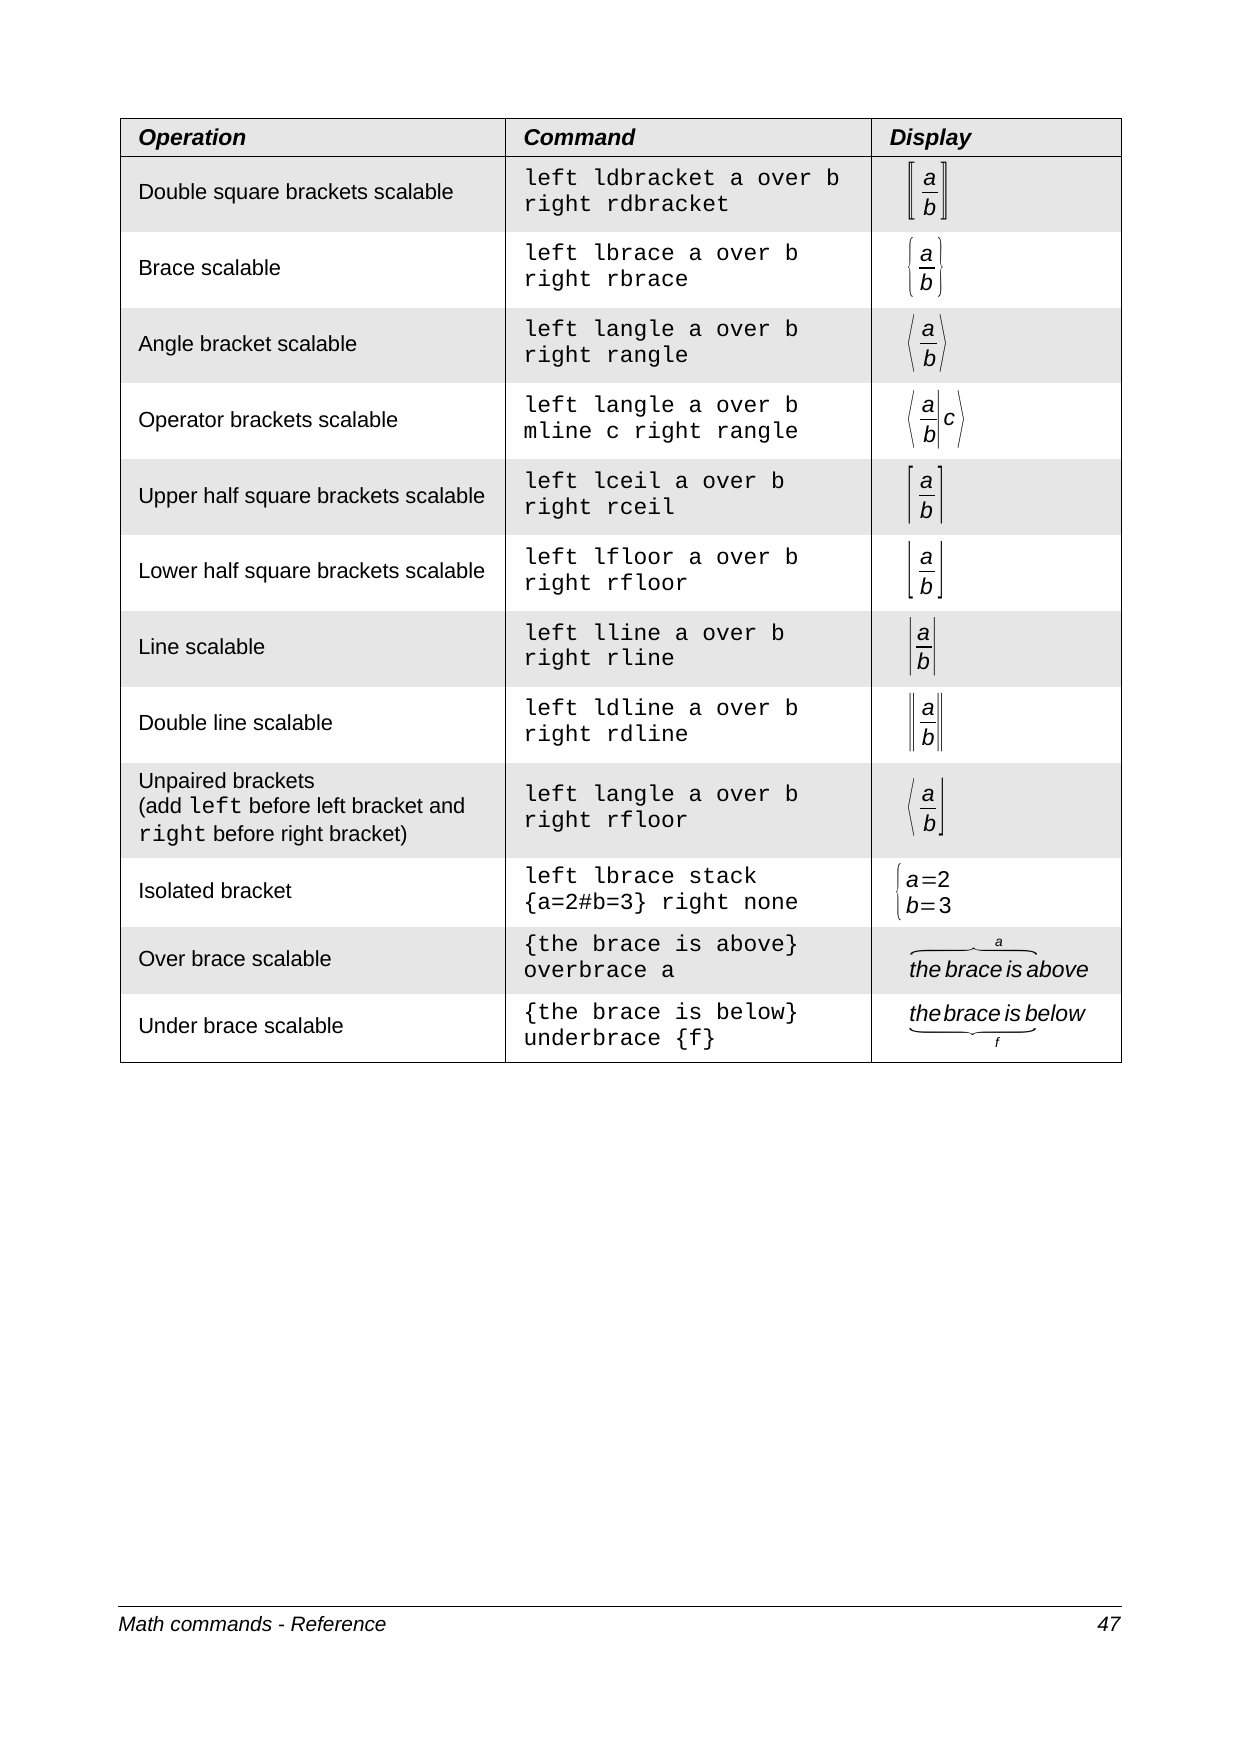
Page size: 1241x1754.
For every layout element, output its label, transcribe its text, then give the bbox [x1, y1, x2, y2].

table_cell left lfloor a over b right rfloor [506, 535, 871, 611]
table_cell [872, 687, 1121, 762]
table_cell [872, 858, 1121, 927]
table_cell {the brace is below} underbrace {f} [506, 995, 871, 1062]
table_cell Double square brackets scalable [121, 157, 505, 232]
table_cell left langle a over b right rangle [506, 308, 871, 383]
table_cell Upper half square brackets scalable [121, 459, 505, 535]
table_cell Lower half square brackets scalable [121, 535, 505, 611]
table_cell left langle a over b mline c right rangle [506, 384, 871, 459]
table_cell [872, 384, 1121, 459]
table_cell Brace scalable [121, 232, 505, 308]
table_cell [872, 763, 1121, 858]
table_cell [872, 611, 1121, 687]
table_cell left ldbracket a over b right rdbracket [506, 157, 871, 232]
table_cell [872, 995, 1121, 1062]
table_cell [872, 459, 1121, 535]
table_cell left langle a over b right rfloor [506, 763, 871, 858]
table_header Display [872, 119, 1121, 156]
table_cell Isolated bracket [121, 858, 505, 927]
table_cell Under brace scalable [121, 995, 505, 1062]
table_cell [872, 927, 1121, 994]
table_cell left lbrace a over b right rbrace [506, 232, 871, 308]
table_cell Angle bracket scalable [121, 308, 505, 383]
table_cell [872, 157, 1121, 232]
table_cell left ldline a over b right rdline [506, 687, 871, 762]
table_header Operation [121, 119, 505, 156]
table_cell left lbrace stack {a=2#b=3} right none [506, 858, 871, 927]
table_cell Line scalable [121, 611, 505, 687]
table_cell left lline a over b right rline [506, 611, 871, 687]
table_cell Unpaired brackets (add left before left bracket and right before right bracket) [121, 763, 505, 858]
table_cell {the brace is above} overbrace a [506, 927, 871, 994]
table_header Command [506, 119, 871, 156]
table_cell Double line scalable [121, 687, 505, 762]
table_cell Over brace scalable [121, 927, 505, 994]
table_cell [872, 535, 1121, 611]
table_cell Operator brackets scalable [121, 384, 505, 459]
table_cell left lceil a over b right rceil [506, 459, 871, 535]
table_cell [872, 308, 1121, 383]
table_cell [872, 232, 1121, 308]
